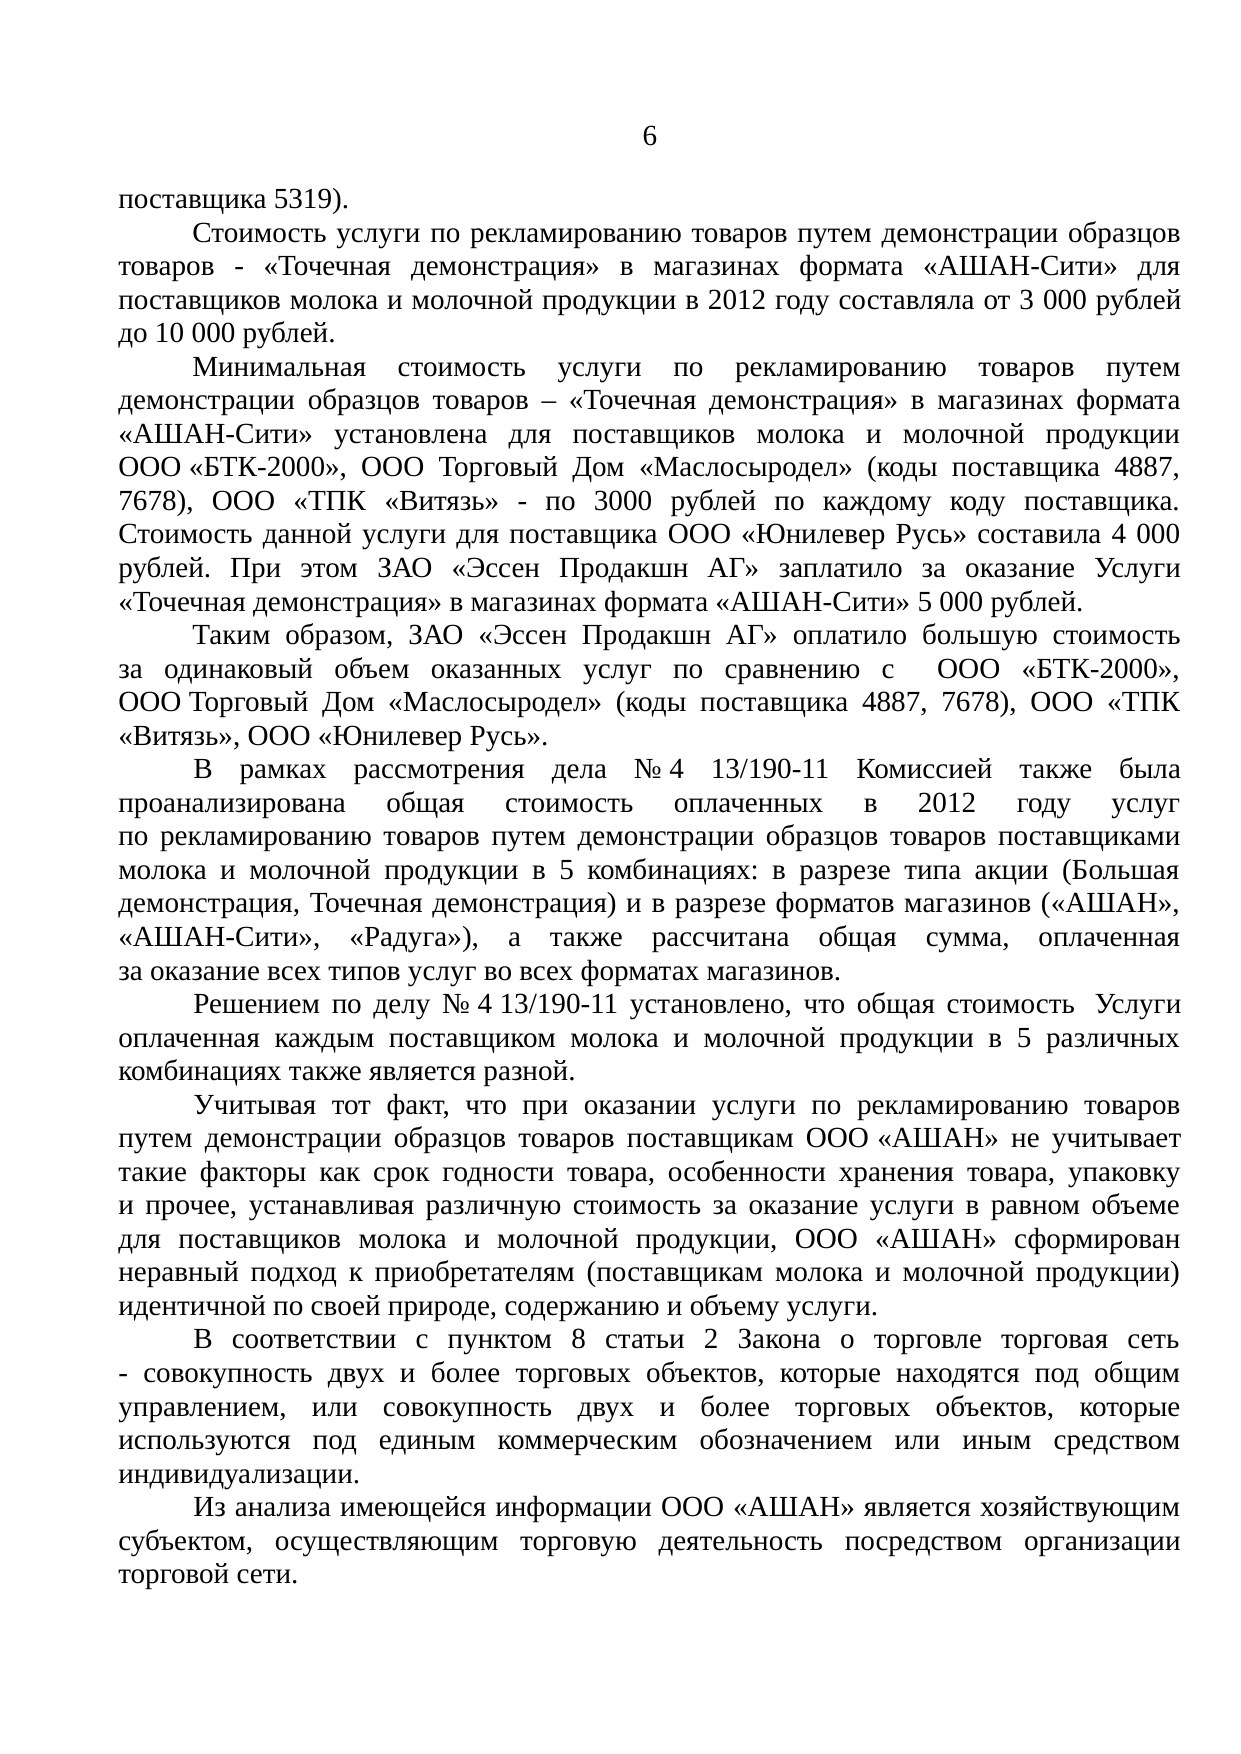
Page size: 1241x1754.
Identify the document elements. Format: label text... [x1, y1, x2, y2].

text В рамках рассмотрения дела № 4 13/190-11 Комиссией также была проанализирована общая стоимость оплаченных в 2012 году услуг по рекламированию товаров путем демонстрации образцов товаров поставщиками молока и молочной продукции в 5 комбинациях: в разрезе типа акции (Большая демонстрация, Точечная демонстрация) и в разрезе форматов магазинов («АШАН», «АШАН-Сити», «Радуга»), а также рассчитана общая сумма, оплаченная за оказание всех типов услуг во всех форматах магазинов. [118, 751, 1181, 986]
text Таким образом, ЗАО «Эссен Продакшн АГ» оплатило большую стоимость за одинаковый объем оказанных услуг по сравнению с ООО «БТК-2000», ООО Торговый Дом «Маслосыродел» (коды поставщика 4887, 7678), ООО «ТПК «Витязь», ООО «Юнилевер Русь». [118, 617, 1181, 751]
text Учитывая тот факт, что при оказании услуги по рекламированию товаров путем демонстрации образцов товаров поставщикам ООО «АШАН» не учитывает такие факторы как срок годности товара, особенности хранения товара, упаковку и прочее, устанавливая различную стоимость за оказание услуги в равном объеме для поставщиков молока и молочной продукции, ООО «АШАН» сформирован неравный подход к приобретателям (поставщикам молока и молочной продукции) идентичной по своей природе, содержанию и объему услуги. [118, 1087, 1181, 1322]
text Решением по делу № 4 13/190-11 установлено, что общая стоимость Услуги оплаченная каждым поставщиком молока и молочной продукции в 5 различных комбинациях также является разной. [118, 986, 1181, 1087]
text поставщика 5319). [118, 181, 1181, 215]
text Стоимость услуги по рекламированию товаров путем демонстрации образцов товаров - «Точечная демонстрация» в магазинах формата «АШАН-Сити» для поставщиков молока и молочной продукции в 2012 году составляла от 3 000 рублей до 10 000 рублей. [118, 215, 1181, 349]
text Из анализа имеющейся информации ООО «АШАН» является хозяйствующим субъектом, осуществляющим торговую деятельность посредством организации торговой сети. [118, 1489, 1181, 1590]
text Минимальная стоимость услуги по рекламированию товаров путем демонстрации образцов товаров – «Точечная демонстрация» в магазинах формата «АШАН-Сити» установлена для поставщиков молока и молочной продукции ООО «БТК-2000», ООО Торговый Дом «Маслосыродел» (коды поставщика 4887, 7678), ООО «ТПК «Витязь» - по 3000 рублей по каждому коду поставщика. Стоимость данной услуги для поставщика ООО «Юнилевер Русь» составила 4 000 рублей. При этом ЗАО «Эссен Продакшн АГ» заплатило за оказание Услуги «Точечная демонстрация» в магазинах формата «АШАН-Сити» 5 000 рублей. [118, 349, 1181, 617]
text В соответствии с пунктом 8 статьи 2 Закона о торговле торговая сеть - совокупность двух и более торговых объектов, которые находятся под общим управлением, или совокупность двух и более торговых объектов, которые используются под единым коммерческим обозначением или иным средством индивидуализации. [118, 1322, 1181, 1489]
